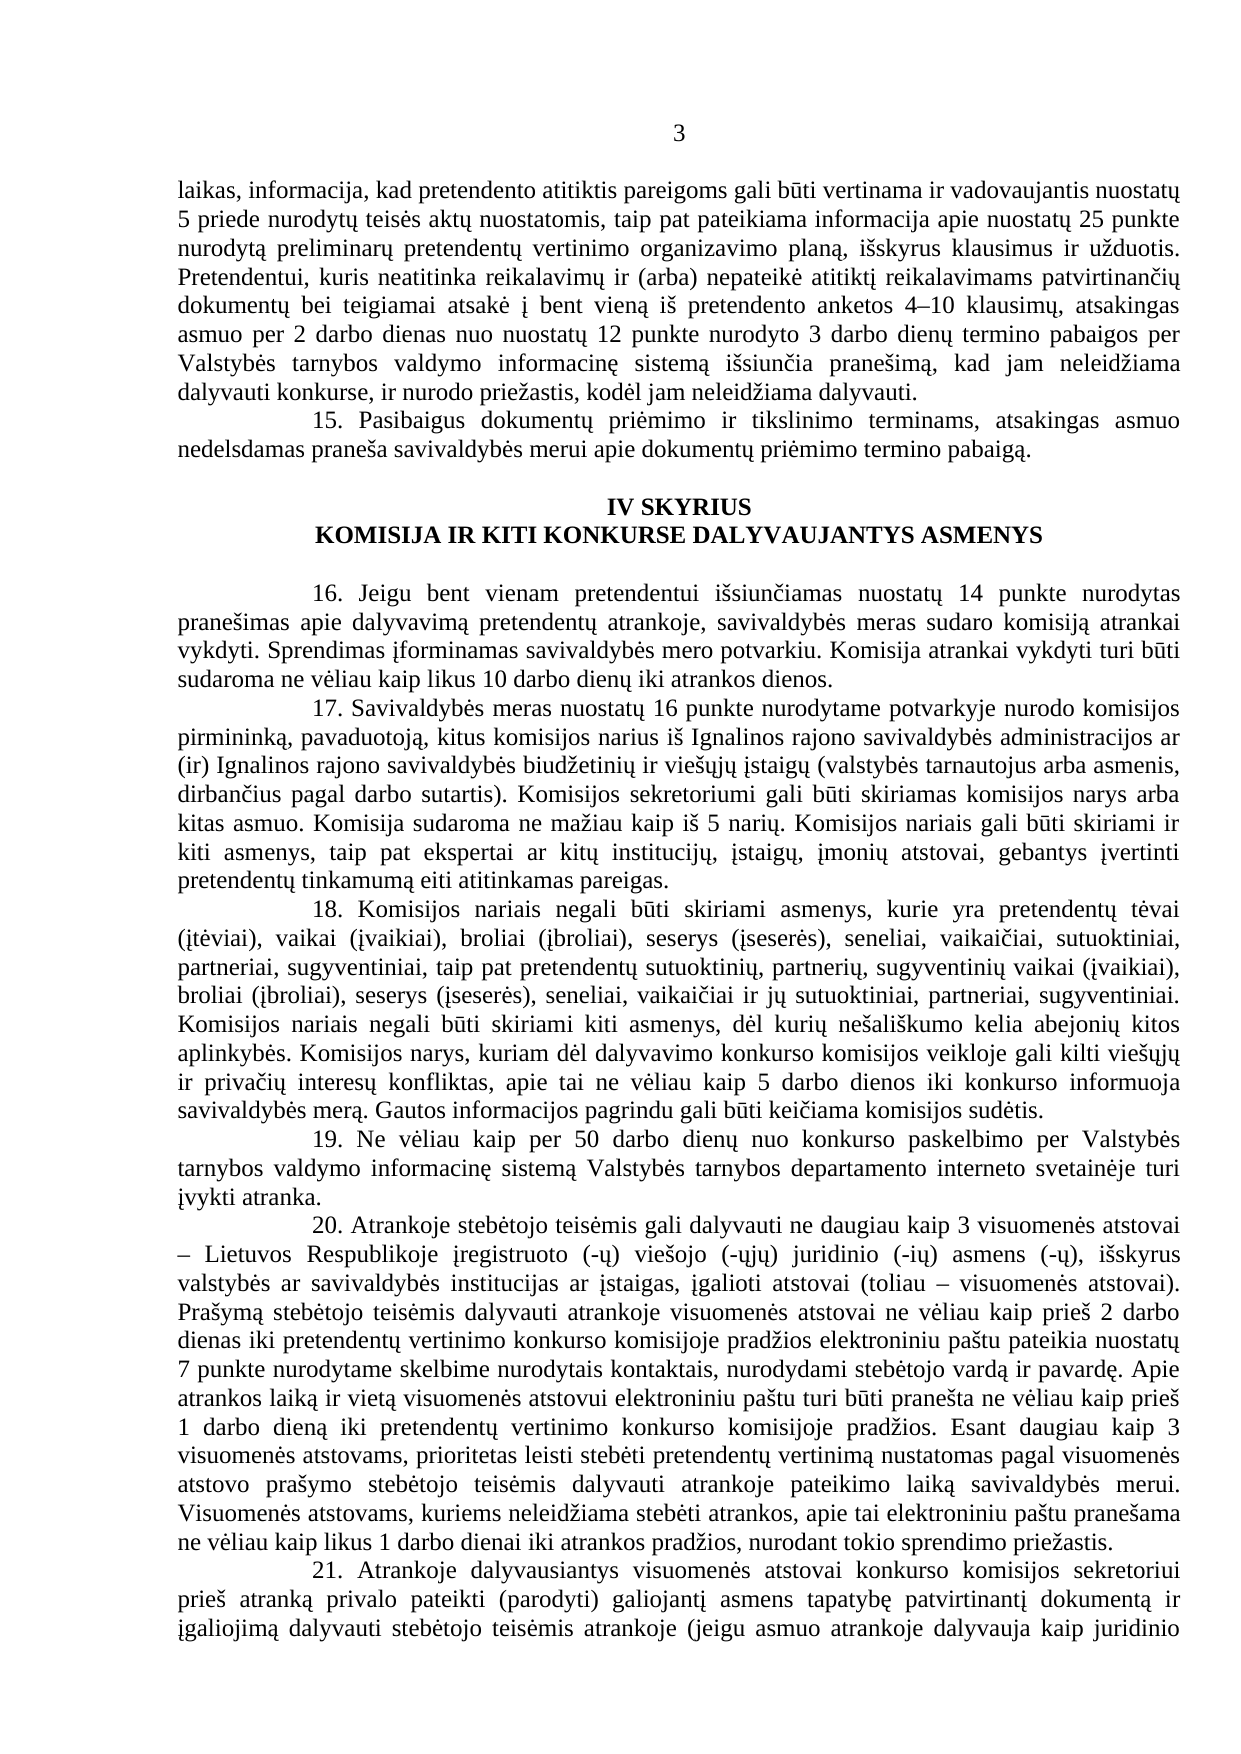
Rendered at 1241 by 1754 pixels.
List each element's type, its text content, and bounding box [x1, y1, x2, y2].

text 15. Pasibaigus dokumentų priėmimo ir tikslinimo terminams, atsakingas asmuo nedelsdamas praneša savivaldybės merui apie dokumentų priėmimo termino pabaigą. [177, 406, 1181, 463]
text laikas, informacija, kad pretendento atitiktis pareigoms gali būti vertinama ir vadovaujantis nuostatų 5 priede nurodytų teisės aktų nuostatomis, taip pat pateikiama informacija apie nuostatų 25 punkte nurodytą preliminarų pretendentų vertinimo organizavimo planą, išskyrus klausimus ir užduotis. Pretendentui, kuris neatitinka reikalavimų ir (arba) nepateikė atitiktį reikalavimams patvirtinančių dokumentų bei teigiamai atsakė į bent vieną iš pretendento anketos 4–10 klausimų, atsakingas asmuo per 2 darbo dienas nuo nuostatų 12 punkte nurodyto 3 darbo dienų termino pabaigos per Valstybės tarnybos valdymo informacinę sistemą išsiunčia pranešimą, kad jam neleidžiama dalyvauti konkurse, ir nurodo priežastis, kodėl jam neleidžiama dalyvauti. [177, 176, 1181, 406]
text 16. Jeigu bent vienam pretendentui išsiunčiamas nuostatų 14 punkte nurodytas pranešimas apie dalyvavimą pretendentų atrankoje, savivaldybės meras sudaro komisiją atrankai vykdyti. Sprendimas įforminamas savivaldybės mero potvarkiu. Komisija atrankai vykdyti turi būti sudaroma ne vėliau kaip likus 10 darbo dienų iki atrankos dienos. [177, 578, 1181, 693]
text 18. Komisijos nariais negali būti skiriami asmenys, kurie yra pretendentų tėvai (įtėviai), vaikai (įvaikiai), broliai (įbroliai), seserys (įseserės), seneliai, vaikaičiai, sutuoktiniai, partneriai, sugyventiniai, taip pat pretendentų sutuoktinių, partnerių, sugyventinių vaikai (įvaikiai), broliai (įbroliai), seserys (įseserės), seneliai, vaikaičiai ir jų sutuoktiniai, partneriai, sugyventiniai. Komisijos nariais negali būti skiriami kiti asmenys, dėl kurių nešališkumo kelia abejonių kitos aplinkybės. Komisijos narys, kuriam dėl dalyvavimo konkurso komisijos veikloje gali kilti viešųjų ir privačių interesų konfliktas, apie tai ne vėliau kaip 5 darbo dienos iki konkurso informuoja savivaldybės merą. Gautos informacijos pagrindu gali būti keičiama komisijos sudėtis. [177, 894, 1181, 1124]
text IV SKYRIUS [177, 492, 1181, 521]
text KOMISIJA IR KITI KONKURSE DALYVAUJANTYS ASMENYS [177, 521, 1181, 549]
text 19. Ne vėliau kaip per 50 darbo dienų nuo konkurso paskelbimo per Valstybės tarnybos valdymo informacinę sistemą Valstybės tarnybos departamento interneto svetainėje turi įvykti atranka. [177, 1124, 1181, 1211]
text 17. Savivaldybės meras nuostatų 16 punkte nurodytame potvarkyje nurodo komisijos pirmininką, pavaduotoją, kitus komisijos narius iš Ignalinos rajono savivaldybės administracijos ar (ir) Ignalinos rajono savivaldybės biudžetinių ir viešųjų įstaigų (valstybės tarnautojus arba asmenis, dirbančius pagal darbo sutartis). Komisijos sekretoriumi gali būti skiriamas komisijos narys arba kitas asmuo. Komisija sudaroma ne mažiau kaip iš 5 narių. Komisijos nariais gali būti skiriami ir kiti asmenys, taip pat ekspertai ar kitų institucijų, įstaigų, įmonių atstovai, gebantys įvertinti pretendentų tinkamumą eiti atitinkamas pareigas. [177, 693, 1181, 894]
text 21. Atrankoje dalyvausiantys visuomenės atstovai konkurso komisijos sekretoriui prieš atranką privalo pateikti (parodyti) galiojantį asmens tapatybę patvirtinantį dokumentą ir įgaliojimą dalyvauti stebėtojo teisėmis atrankoje (jeigu asmuo atrankoje dalyvauja kaip juridinio [177, 1556, 1181, 1642]
text 20. Atrankoje stebėtojo teisėmis gali dalyvauti ne daugiau kaip 3 visuomenės atstovai – Lietuvos Respublikoje įregistruoto (-ų) viešojo (-ųjų) juridinio (-ių) asmens (-ų), išskyrus valstybės ar savivaldybės institucijas ar įstaigas, įgalioti atstovai (toliau – visuomenės atstovai). Prašymą stebėtojo teisėmis dalyvauti atrankoje visuomenės atstovai ne vėliau kaip prieš 2 darbo dienas iki pretendentų vertinimo konkurso komisijoje pradžios elektroniniu paštu pateikia nuostatų 7 punkte nurodytame skelbime nurodytais kontaktais, nurodydami stebėtojo vardą ir pavardę. Apie atrankos laiką ir vietą visuomenės atstovui elektroniniu paštu turi būti pranešta ne vėliau kaip prieš 1 darbo dieną iki pretendentų vertinimo konkurso komisijoje pradžios. Esant daugiau kaip 3 visuomenės atstovams, prioritetas leisti stebėti pretendentų vertinimą nustatomas pagal visuomenės atstovo prašymo stebėtojo teisėmis dalyvauti atrankoje pateikimo laiką savivaldybės merui. Visuomenės atstovams, kuriems neleidžiama stebėti atrankos, apie tai elektroniniu paštu pranešama ne vėliau kaip likus 1 darbo dienai iki atrankos pradžios, nurodant tokio sprendimo priežastis. [177, 1211, 1181, 1556]
